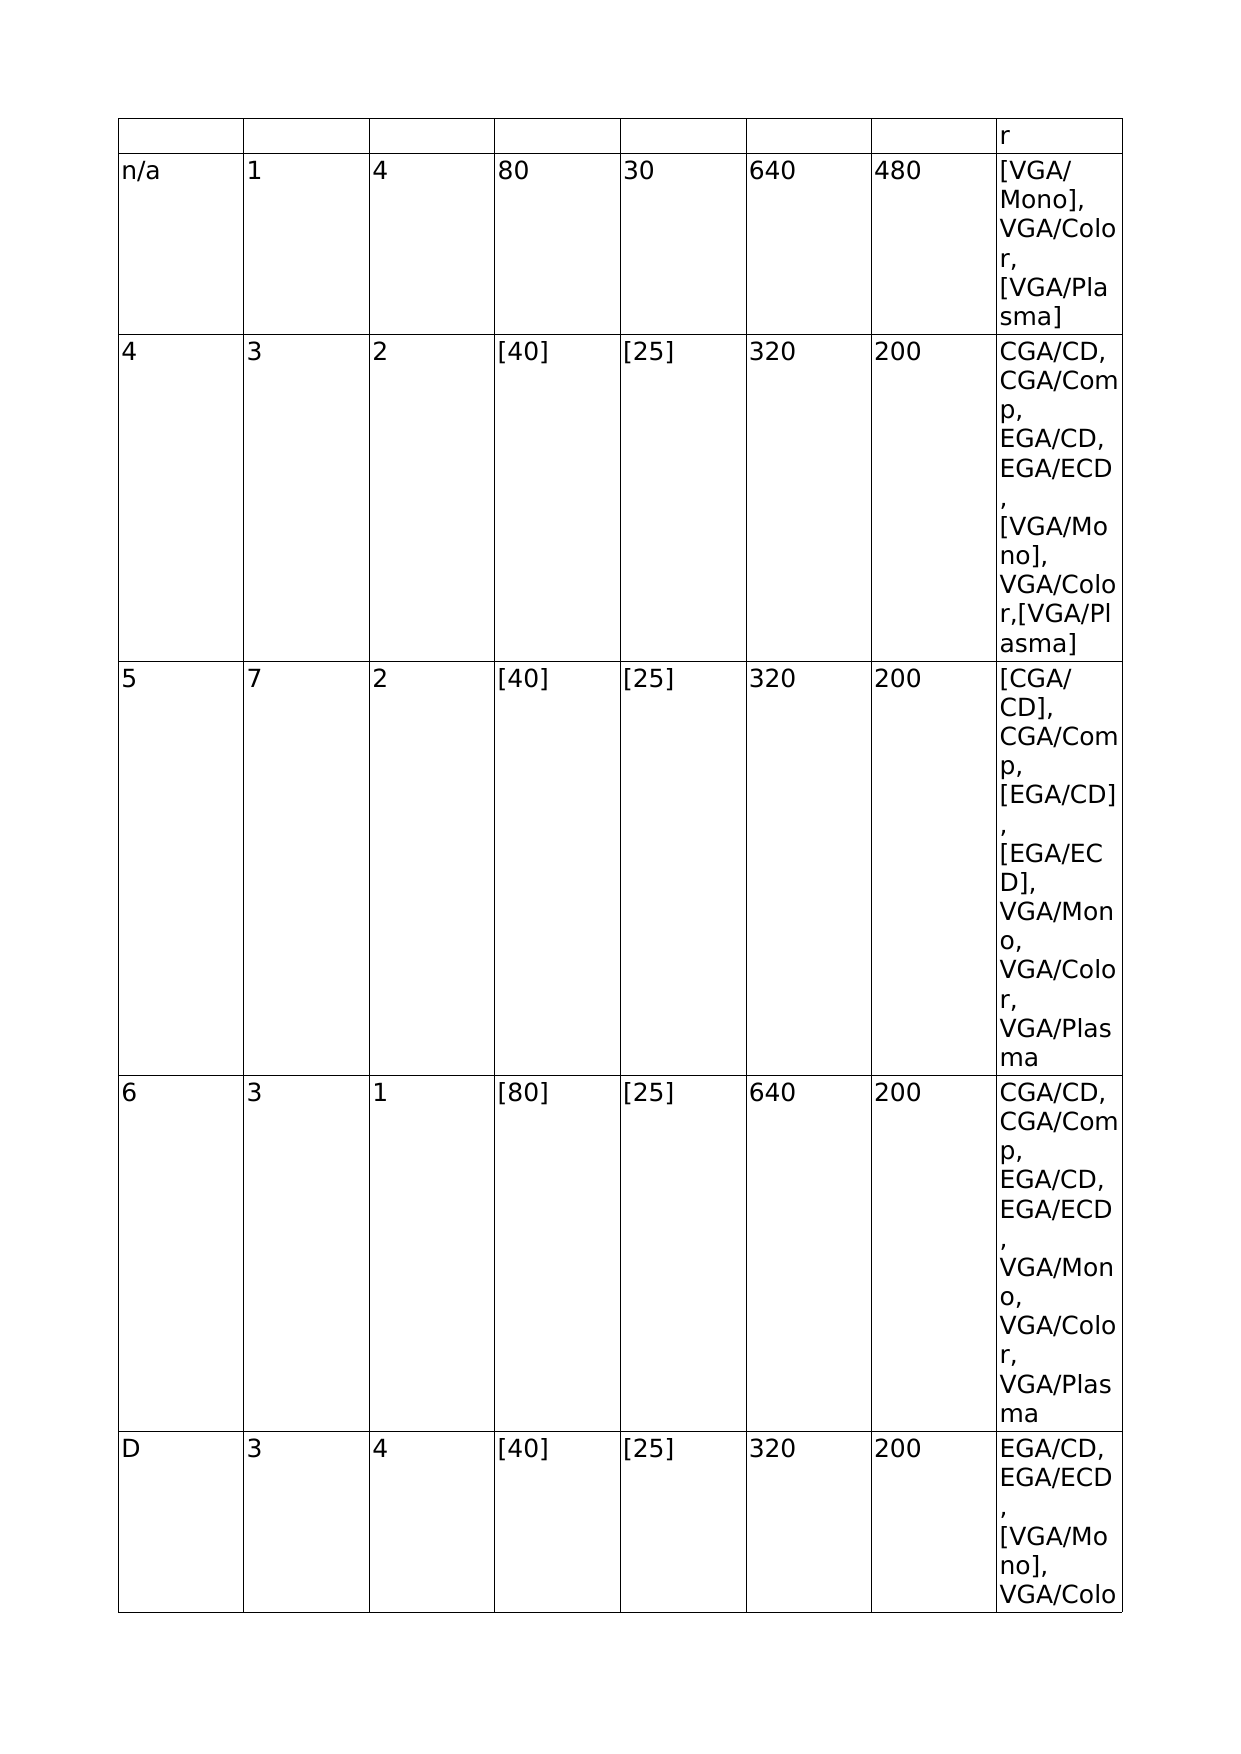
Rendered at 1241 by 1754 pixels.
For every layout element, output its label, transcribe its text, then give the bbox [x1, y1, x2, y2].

table_cell 4 [370, 154, 494, 334]
table_cell n/a [119, 154, 243, 334]
table_cell r [997, 119, 1122, 153]
table_cell [495, 119, 620, 153]
table_cell 640 [747, 1076, 871, 1431]
table_cell [370, 119, 494, 153]
table_cell [244, 119, 369, 153]
table_cell [80] [495, 1076, 620, 1431]
table_cell [25] [621, 662, 746, 1075]
table_cell D [119, 1432, 243, 1612]
table_cell CGA/CD, CGA/Comp, EGA/CD, EGA/ECD, VGA/Mono, VGA/Color, VGA/Plasma [997, 1076, 1122, 1431]
table_cell 480 [872, 154, 996, 334]
table_cell 200 [872, 1076, 996, 1431]
table_cell 1 [370, 1076, 494, 1431]
table_cell 4 [370, 1432, 494, 1612]
table_cell EGA/CD, EGA/ECD, [VGA/Mono], VGA/Colo [997, 1432, 1122, 1612]
table_cell [40] [495, 662, 620, 1075]
table_cell [CGA/CD], CGA/Comp, [EGA/CD], [EGA/ECD], VGA/Mono, VGA/Color, VGA/Plasma [997, 662, 1122, 1075]
table_cell 640 [747, 154, 871, 334]
table_cell 320 [747, 335, 871, 661]
table_cell 3 [244, 1432, 369, 1612]
table_cell [25] [621, 1432, 746, 1612]
table_cell [25] [621, 1076, 746, 1431]
table_cell 5 [119, 662, 243, 1075]
table_cell 200 [872, 335, 996, 661]
table_cell 2 [370, 335, 494, 661]
table_cell 200 [872, 1432, 996, 1612]
table_cell CGA/CD, CGA/Comp, EGA/CD, EGA/ECD, [VGA/Mono], VGA/Color,[VGA/Plasma] [997, 335, 1122, 661]
table_cell [40] [495, 1432, 620, 1612]
table_cell 6 [119, 1076, 243, 1431]
table_cell 30 [621, 154, 746, 334]
table_cell [25] [621, 335, 746, 661]
table_cell 3 [244, 1076, 369, 1431]
table_cell [621, 119, 746, 153]
table_cell [872, 119, 996, 153]
table_cell 1 [244, 154, 369, 334]
table_cell 4 [119, 335, 243, 661]
table_cell [119, 119, 243, 153]
table_cell 2 [370, 662, 494, 1075]
table_cell 7 [244, 662, 369, 1075]
table_cell 200 [872, 662, 996, 1075]
table_cell [747, 119, 871, 153]
table_cell 320 [747, 662, 871, 1075]
table_cell 80 [495, 154, 620, 334]
table_cell [40] [495, 335, 620, 661]
table_cell [VGA/Mono], VGA/Color, [VGA/Plasma] [997, 154, 1122, 334]
table_cell 3 [244, 335, 369, 661]
table_cell 320 [747, 1432, 871, 1612]
